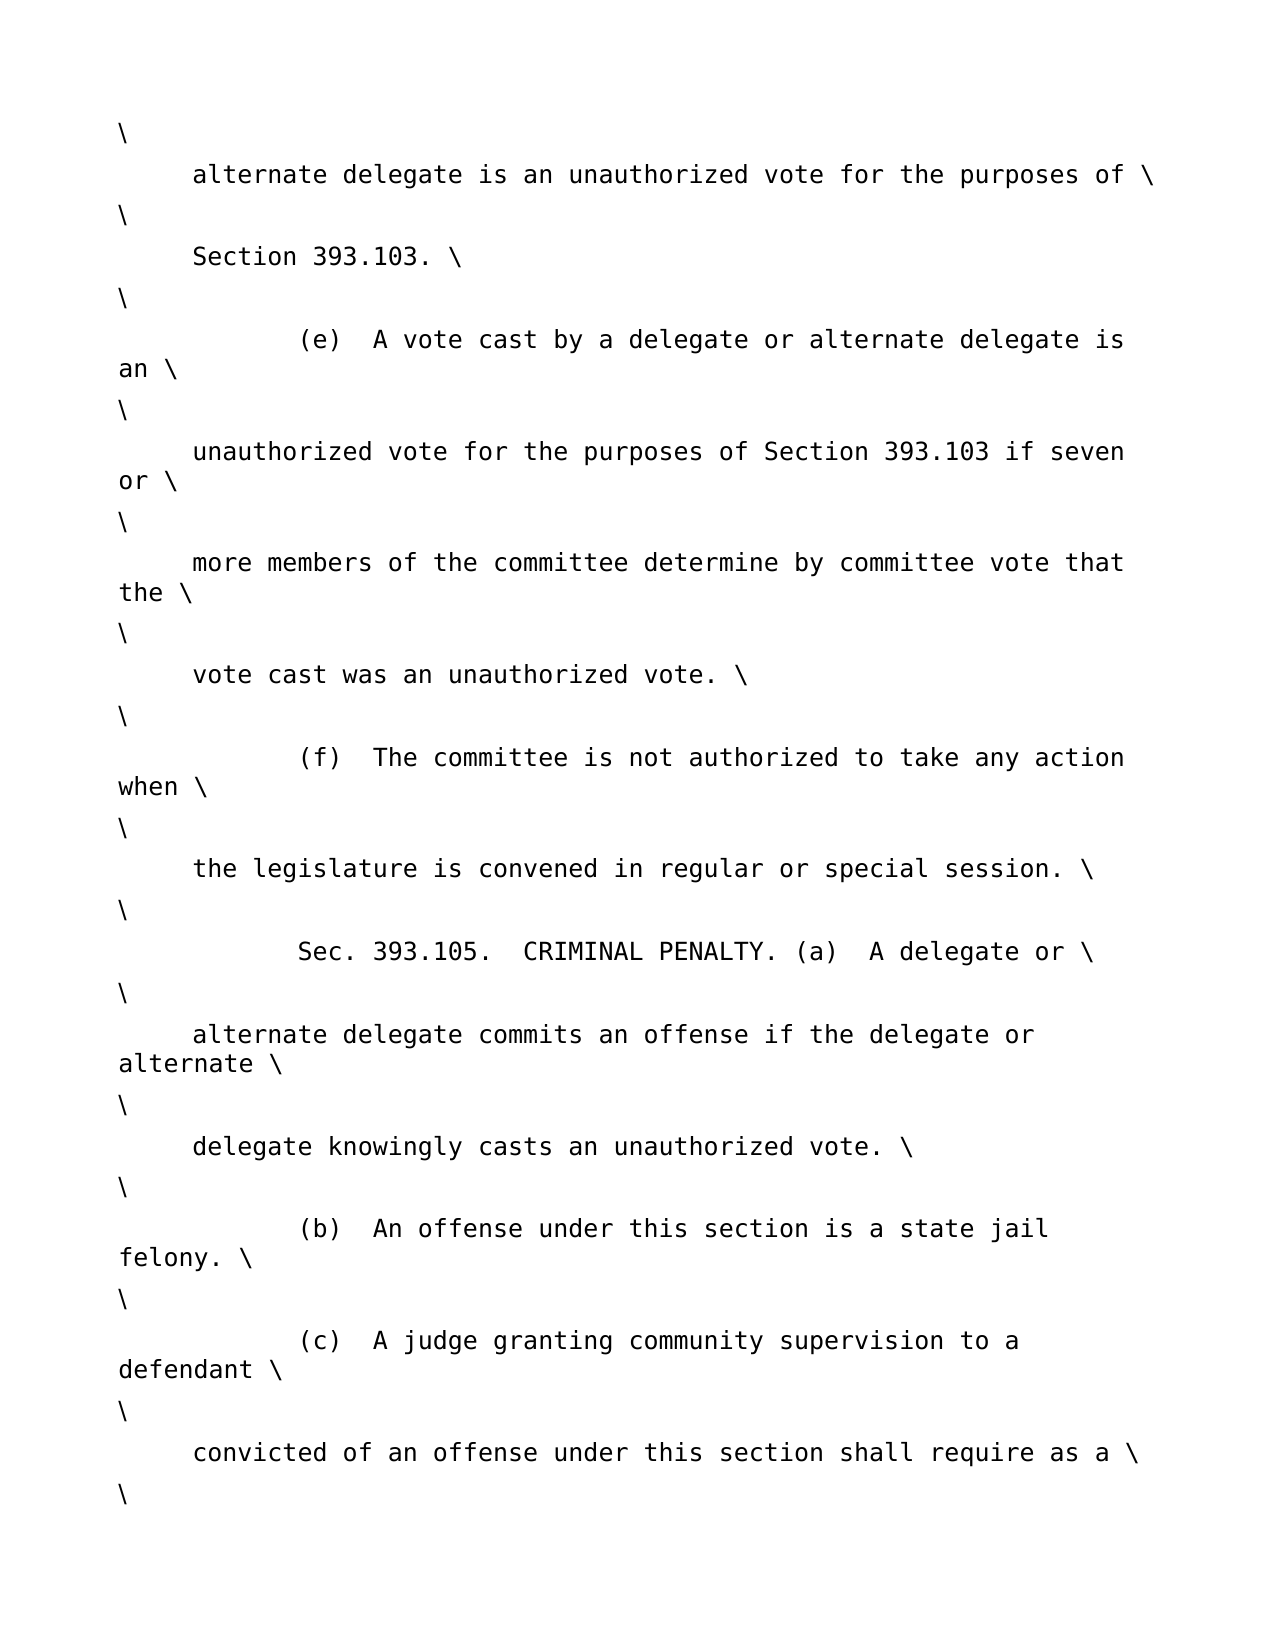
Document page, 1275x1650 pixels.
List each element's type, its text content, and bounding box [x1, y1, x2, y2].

text (e) A vote cast by a delegate or alternate delegate is an \ [118, 325, 1157, 383]
text Section 393.103. \ [118, 242, 1157, 272]
text \ [118, 896, 1157, 925]
text \ [118, 507, 1157, 536]
text \ [118, 395, 1157, 424]
text the legislature is convened in regular or special session. \ [118, 855, 1157, 884]
text \ [118, 1396, 1157, 1425]
text \ [118, 283, 1157, 312]
text \ [118, 1284, 1157, 1313]
text \ [118, 201, 1157, 230]
text (b) An offense under this section is a state jail felony. \ [118, 1214, 1157, 1273]
text vote cast was an unauthorized vote. \ [118, 660, 1157, 689]
text \ [118, 619, 1157, 648]
text \ [118, 701, 1157, 730]
text more members of the committee determine by committee vote that the \ [118, 548, 1157, 607]
text convicted of an offense under this section shall require as a \ [118, 1438, 1157, 1467]
text \ [118, 1173, 1157, 1202]
text delegate knowingly casts an unauthorized vote. \ [118, 1132, 1157, 1161]
text (f) The committee is not authorized to take any action when \ [118, 743, 1157, 801]
text \ [118, 813, 1157, 842]
text (c) A judge granting community supervision to a defendant \ [118, 1326, 1157, 1384]
text \ [118, 1479, 1157, 1508]
text alternate delegate commits an offense if the delegate or alternate \ [118, 1020, 1157, 1078]
text \ [118, 978, 1157, 1007]
text unauthorized vote for the purposes of Section 393.103 if seven or \ [118, 437, 1157, 495]
text \ [118, 1090, 1157, 1119]
text Sec. 393.105. CRIMINAL PENALTY. (a) A delegate or \ [118, 937, 1157, 966]
text alternate delegate is an unauthorized vote for the purposes of \ [118, 160, 1157, 189]
text \ [118, 118, 1157, 147]
